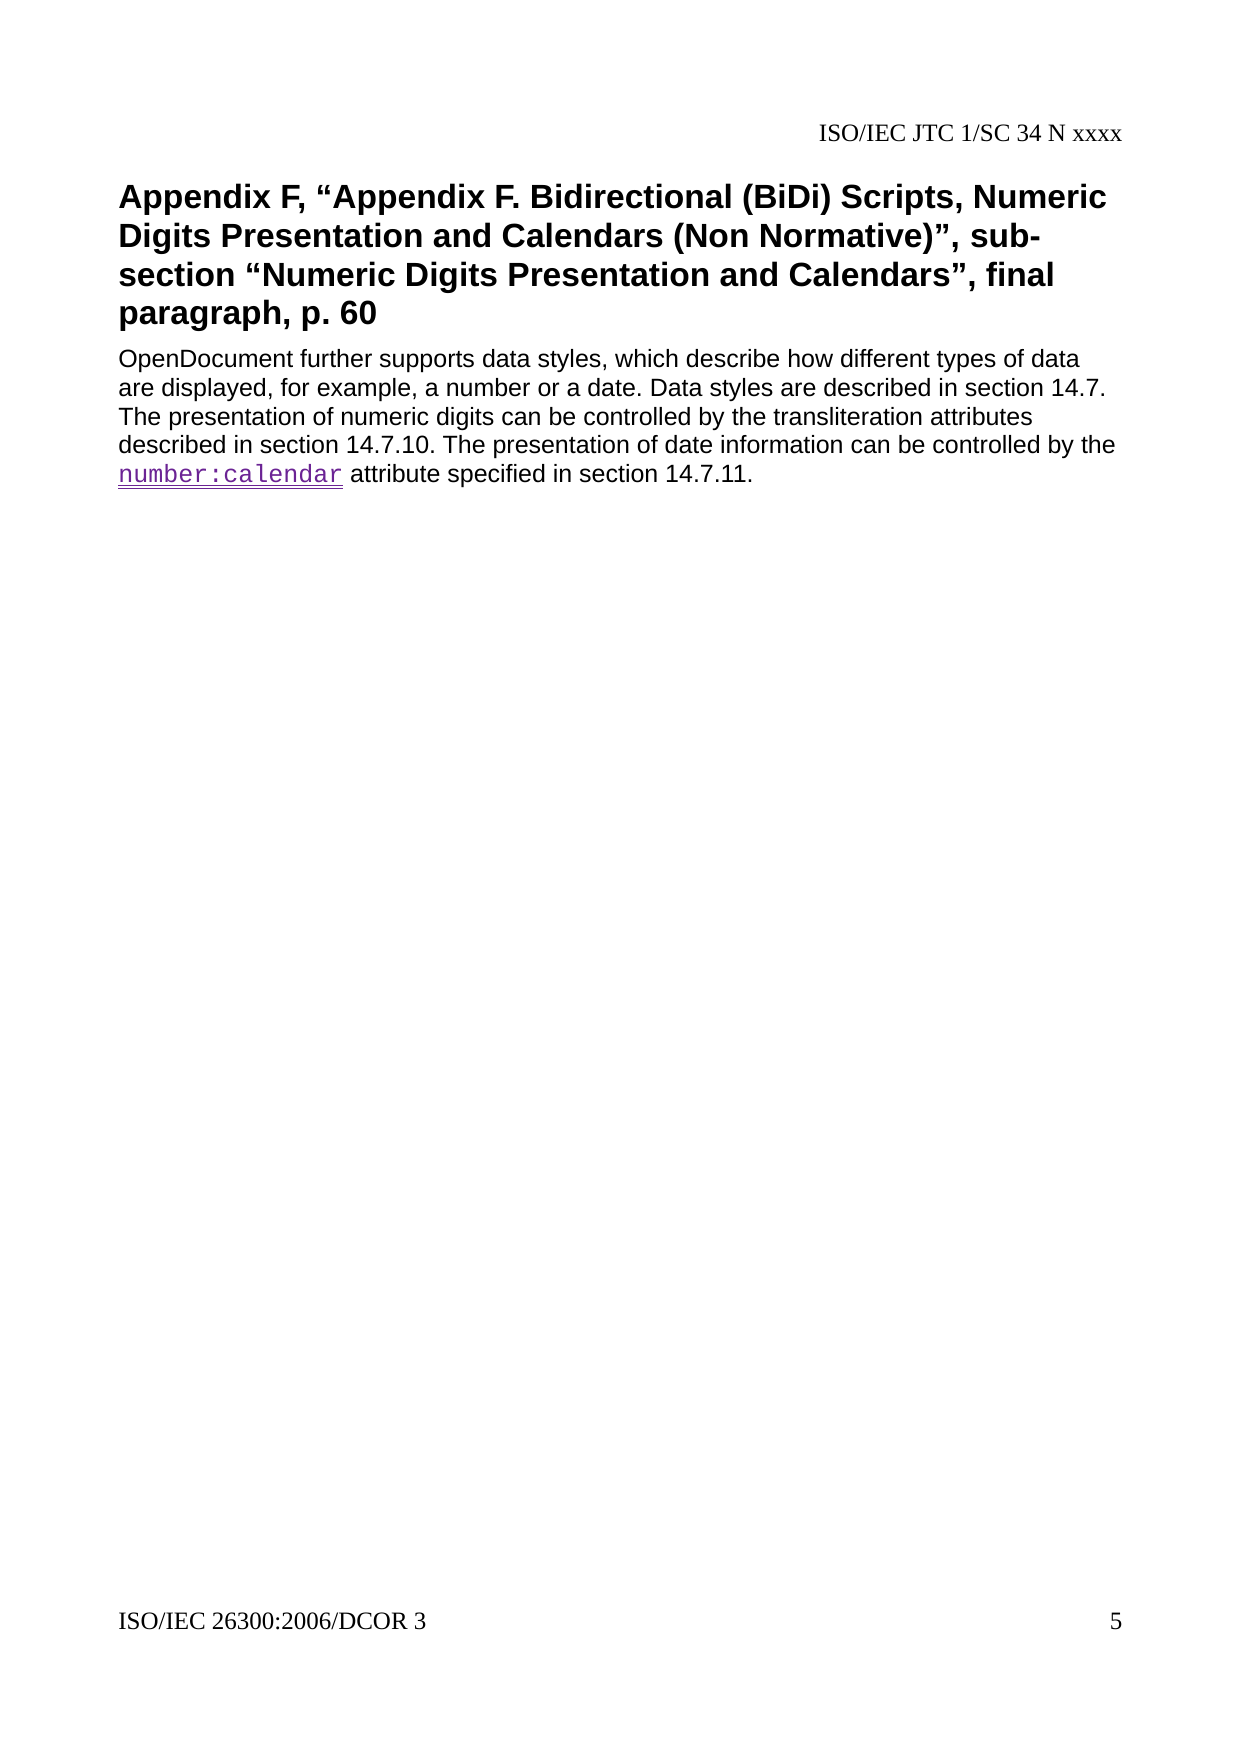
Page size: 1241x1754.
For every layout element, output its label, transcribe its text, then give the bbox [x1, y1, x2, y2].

text OpenDocument further supports data styles, which describe how different types of data are displayed, for example, a number or a date. Data styles are described in section 14.7. The presentation of numeric digits can be controlled by the transliteration attributes described in section 14.7.10. The presentation of date information can be controlled by the number:calendar attribute specified in section 14.7.11. [118, 344, 1122, 490]
subtitle Appendix F, “Appendix F. Bidirectional (BiDi) Scripts, Numeric Digits Presentation and Calendars (Non Normative)”, sub-section “Numeric Digits Presentation and Calendars”, final paragraph, p. 60 [118, 177, 1122, 332]
